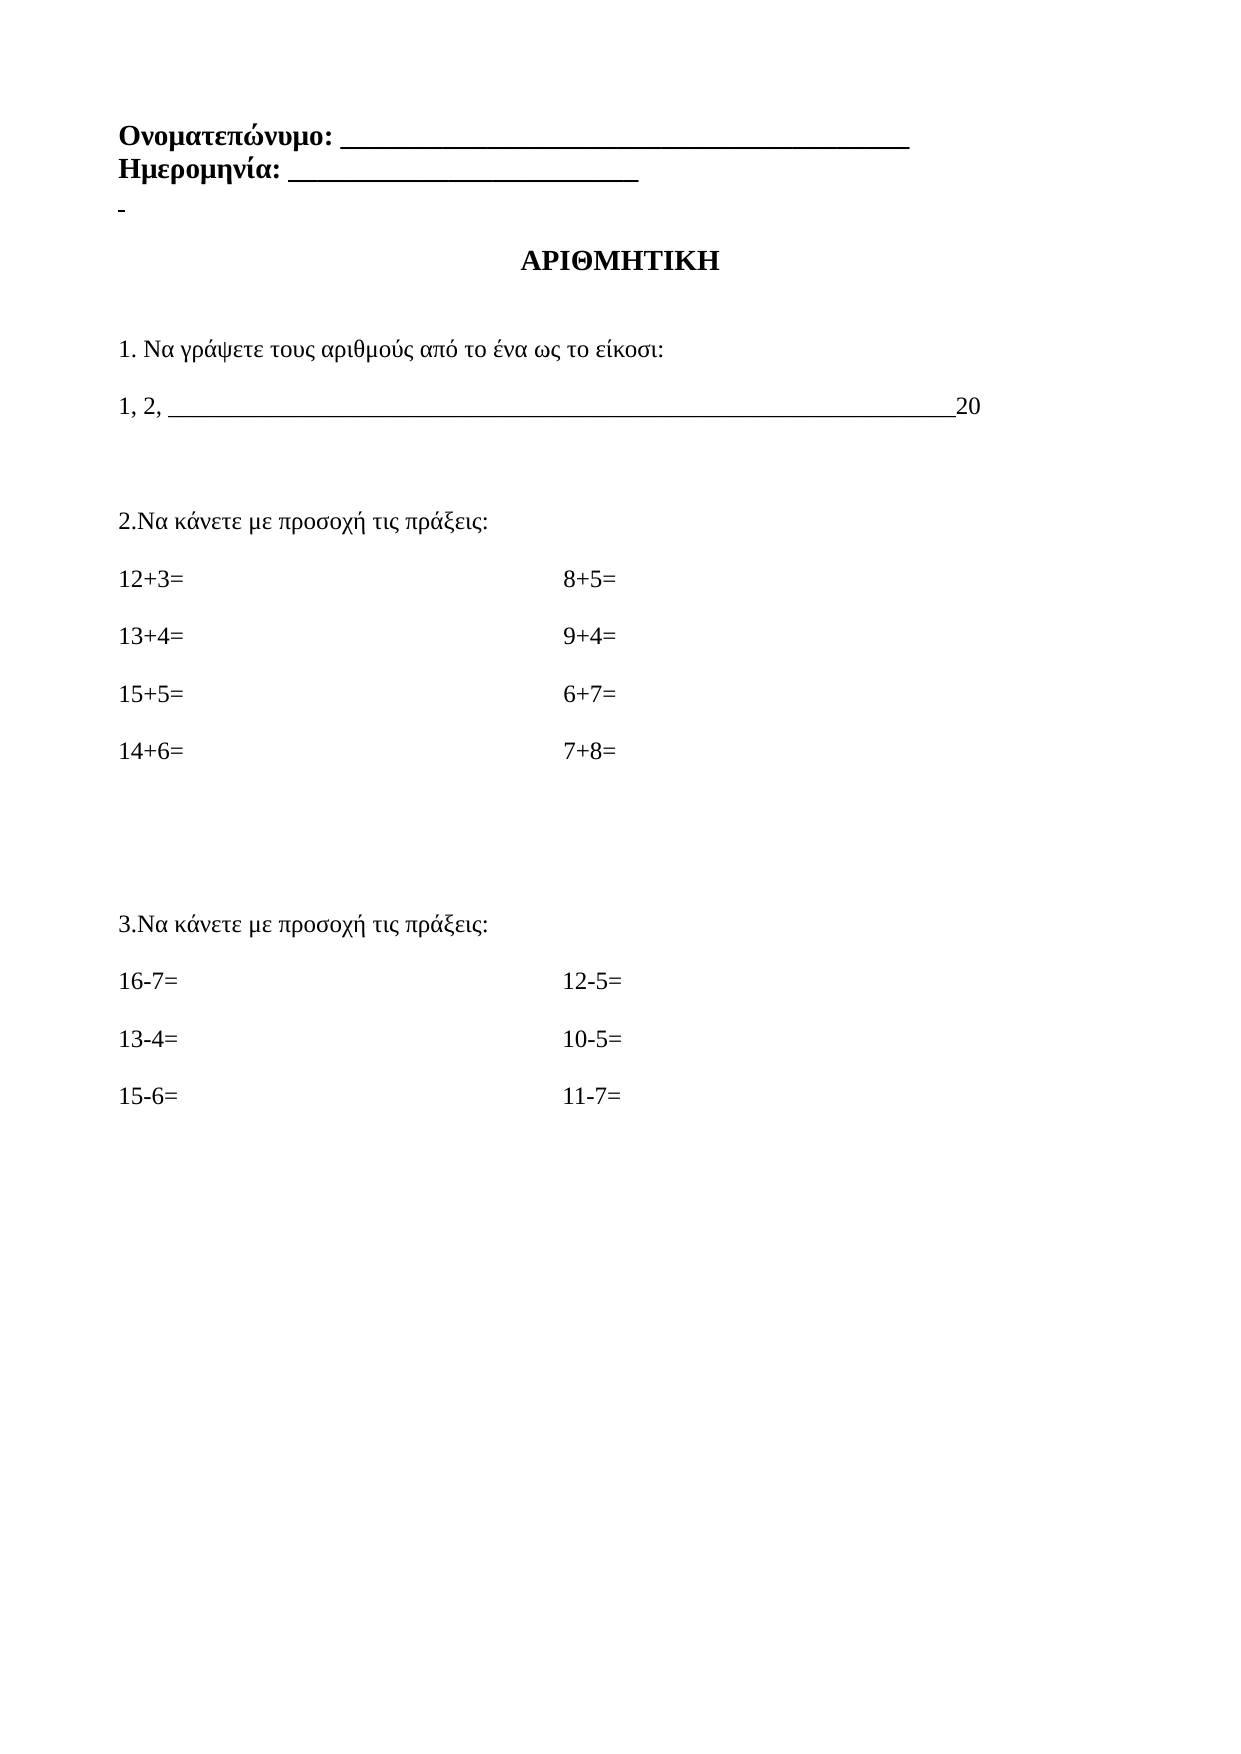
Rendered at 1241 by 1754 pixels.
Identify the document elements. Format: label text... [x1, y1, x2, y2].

table_cell 14+6= [107, 736, 552, 794]
table_header 12-5= [551, 966, 994, 1024]
table_cell 7+8= [552, 736, 994, 794]
table_cell 15+5= [107, 679, 552, 736]
text 1. Να γράψετε τους αριθμούς από το ένα ως το είκοσι: [118, 334, 1122, 362]
table_cell 15-6= [107, 1081, 551, 1139]
table_cell 6+7= [552, 679, 994, 736]
table_cell 9+4= [552, 621, 994, 679]
table_header 16-7= [107, 966, 551, 1024]
text 2.Να κάνετε με προσοχή τις πράξεις: [118, 506, 1122, 535]
table_cell 13+4= [107, 621, 552, 679]
table_header 12+3= [107, 564, 552, 621]
table_cell 11-7= [551, 1081, 994, 1139]
text Ημερομηνία: ________________________ [118, 152, 1122, 185]
text 3.Να κάνετε με προσοχή τις πράξεις: [118, 909, 1122, 937]
table_cell 13-4= [107, 1024, 551, 1081]
table_header 8+5= [552, 564, 994, 621]
table_cell 10-5= [551, 1024, 994, 1081]
subtitle ΑΡΙΘΜΗΤΙΚΗ [118, 243, 1122, 276]
text Ονοματεπώνυμο: _______________________________________ [118, 118, 1122, 152]
text 1, 2, _______________________________________________________________20 [118, 391, 1122, 420]
